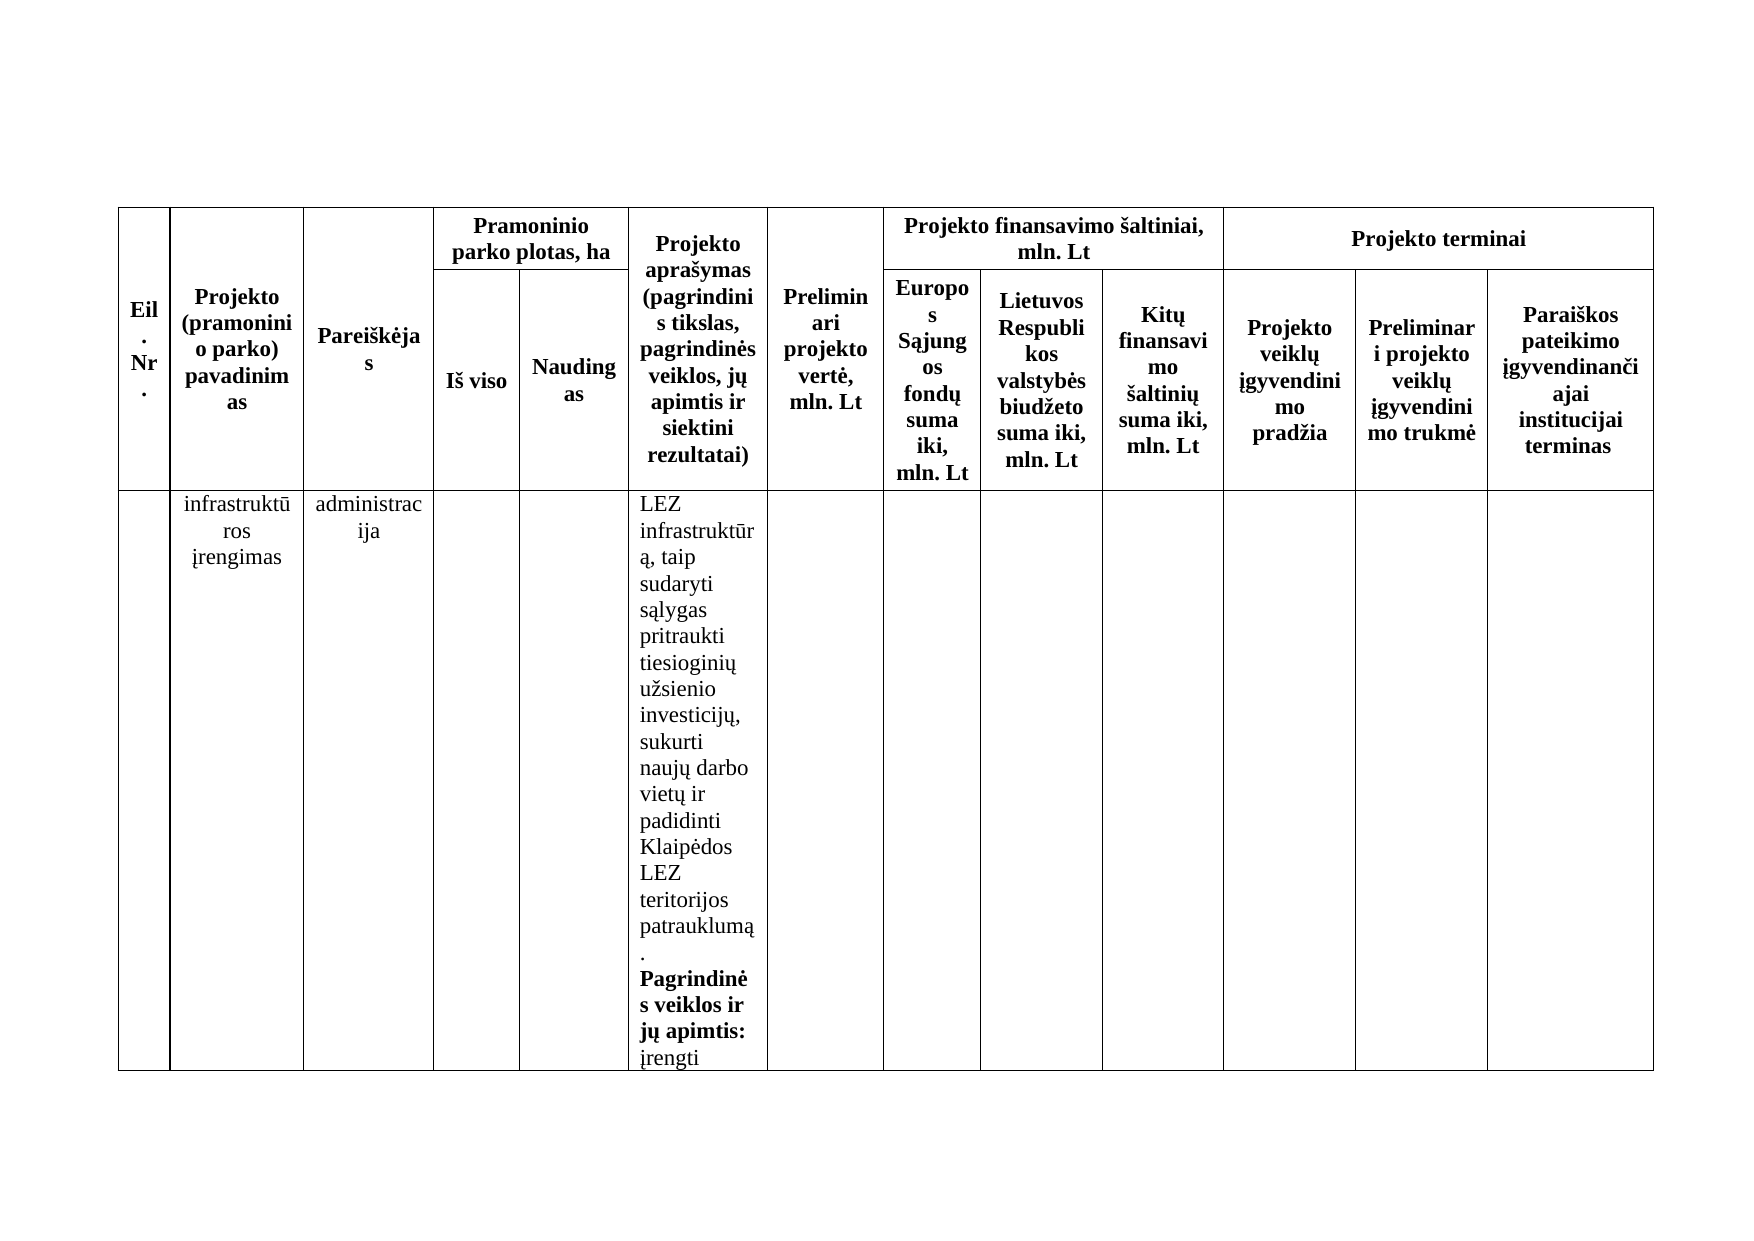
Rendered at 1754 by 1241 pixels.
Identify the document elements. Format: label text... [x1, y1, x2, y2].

table_header Pramoninio parko plotas, ha [434, 208, 628, 269]
table_cell [1224, 491, 1355, 1070]
table_cell [119, 491, 169, 1070]
table_cell [520, 491, 628, 1070]
table_cell Kitų finansavimo šaltinių suma iki, mln. Lt [1103, 270, 1223, 489]
table_cell [434, 491, 519, 1070]
table_cell [1488, 491, 1653, 1070]
table_cell Europos Sąjungos fondų suma iki, mln. Lt [884, 270, 980, 489]
table_cell [768, 491, 883, 1070]
table_cell [1356, 491, 1487, 1070]
table_cell infrastruktūros įrengimas [171, 491, 303, 1070]
table_header Projekto aprašymas (pagrindinis tikslas, pagrindinės veiklos, jų apimtis ir siektini rezultatai) [629, 208, 767, 489]
table_header Pareiškėjas [304, 208, 433, 489]
table_header Projekto finansavimo šaltiniai, mln. Lt [884, 208, 1223, 269]
table_header Projekto (pramoninio parko) pavadinimas [171, 208, 303, 489]
table_cell LEZ infrastruktūrą, taip sudaryti sąlygas pritraukti tiesioginių užsienio investicijų, sukurti naujų darbo vietų ir padidinti Klaipėdos LEZ teritorijos patrauklumą. Pagrindinės veiklos ir jų apimtis: įrengti [629, 491, 767, 1070]
table_cell [884, 491, 980, 1070]
table_cell Naudingas [520, 270, 628, 489]
table_cell Projekto veiklų įgyvendinimo pradžia [1224, 270, 1355, 489]
table_cell Lietuvos Respublikos valstybės biudžeto suma iki, mln. Lt [981, 270, 1102, 489]
table_header Eil. Nr. [119, 208, 169, 489]
table_cell Preliminari projekto veiklų įgyvendinimo trukmė [1356, 270, 1487, 489]
table_cell [1103, 491, 1223, 1070]
table_header Projekto terminai [1224, 208, 1653, 269]
table_cell Paraiškos pateikimo įgyvendinančiajai institucijai terminas [1488, 270, 1653, 489]
table_header Preliminari projekto vertė, mln. Lt [768, 208, 883, 489]
table_cell Iš viso [434, 270, 519, 489]
table_cell [981, 491, 1102, 1070]
table_cell administracija [304, 491, 433, 1070]
